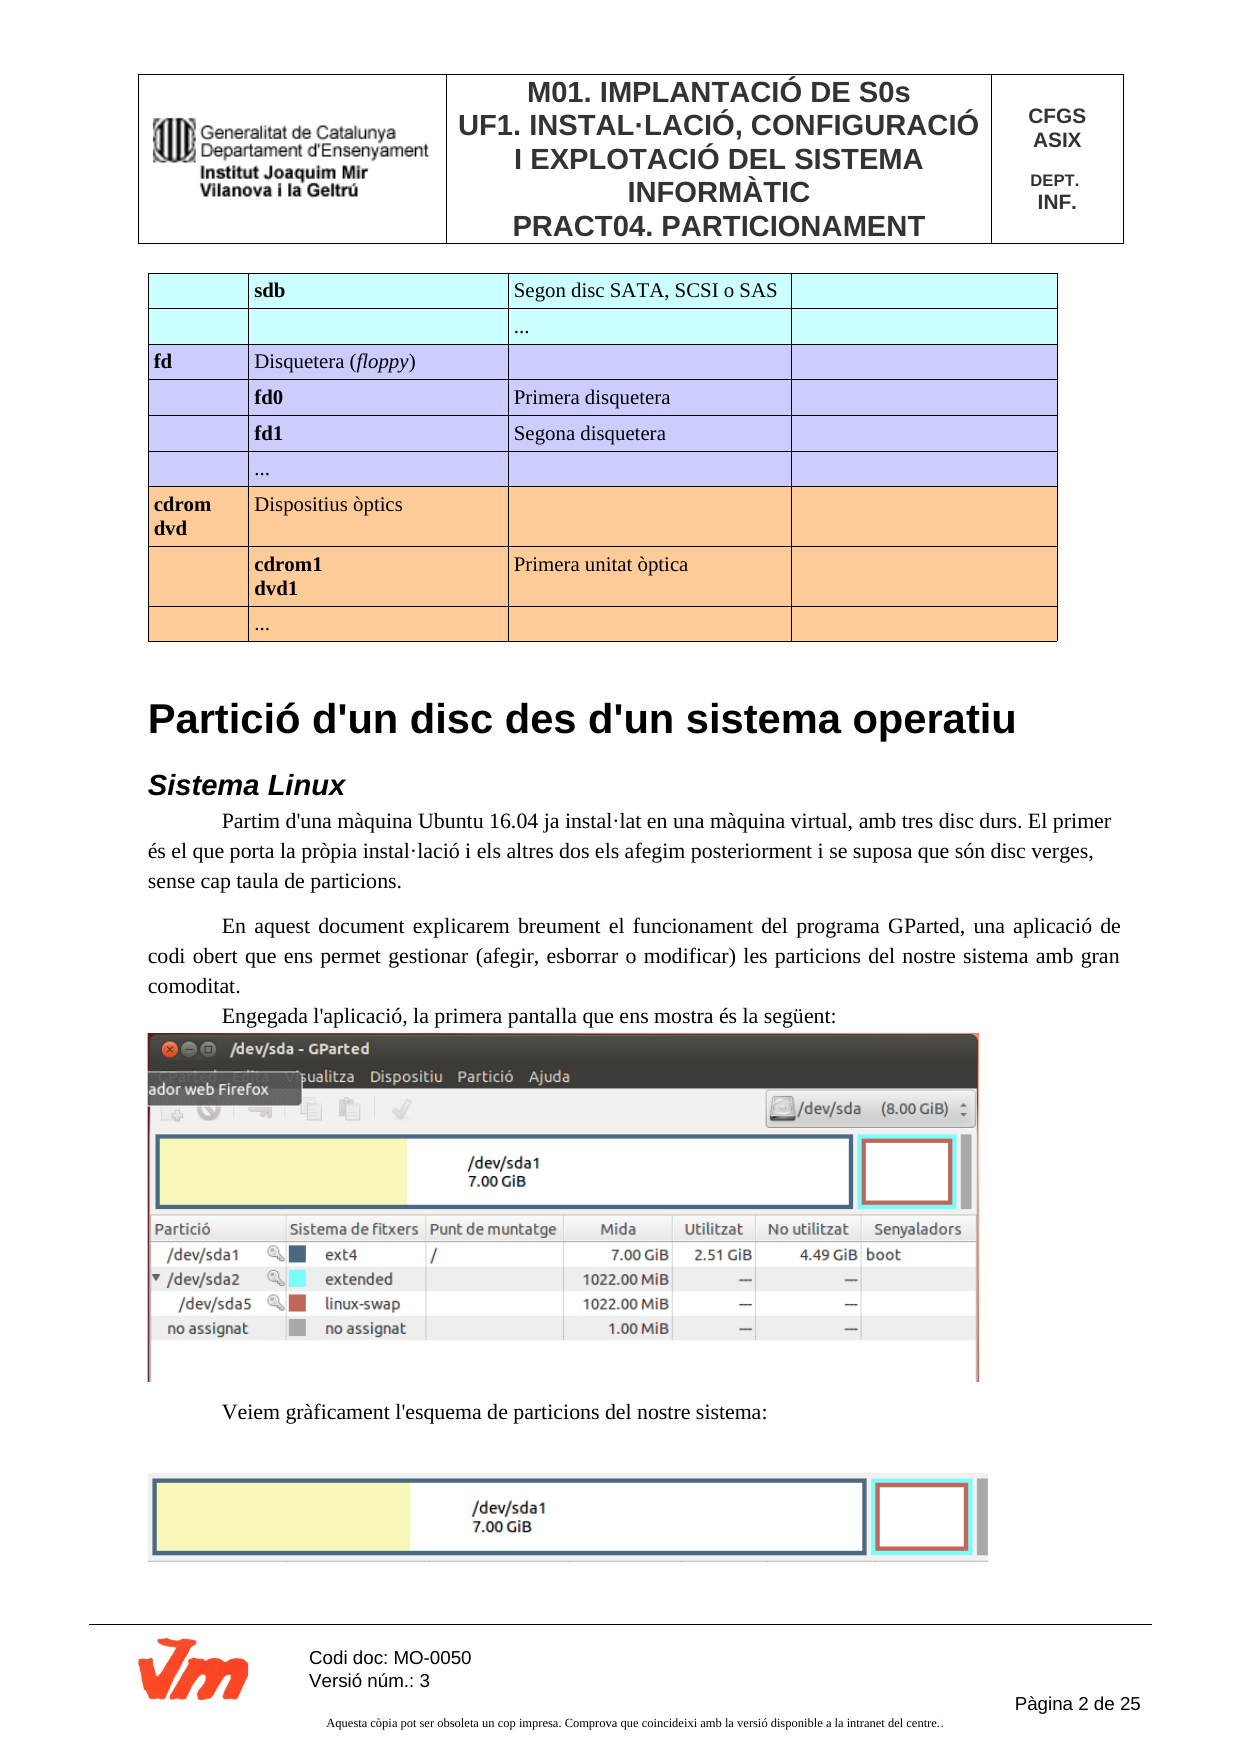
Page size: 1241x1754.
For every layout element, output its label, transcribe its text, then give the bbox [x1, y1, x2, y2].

table_cell Segon disc SATA, SCSI o SAS [509, 274, 791, 308]
table_cell [792, 452, 1057, 486]
table_cell [149, 380, 248, 415]
table_cell Primera disquetera [509, 380, 791, 415]
table_cell [509, 607, 791, 641]
table_cell fd1 [249, 416, 508, 451]
table_cell ... [249, 452, 508, 486]
table_cell [249, 309, 508, 344]
table_cell [792, 309, 1057, 344]
table_cell sdb [249, 274, 508, 308]
table_cell [149, 416, 248, 451]
table_cell cdrom dvd [149, 487, 248, 546]
picture [147, 1473, 989, 1563]
table_cell Primera unitat òptica [509, 547, 791, 606]
picture [146, 111, 440, 207]
table_cell Disquetera (floppy) [249, 345, 508, 379]
table_cell [149, 607, 248, 641]
table_cell [149, 274, 248, 308]
table_cell [509, 487, 791, 546]
table_cell [792, 487, 1057, 546]
text Engegada l'aplicació, la primera pantalla que ens mostra és la següent: [148, 1003, 1122, 1029]
table_cell cdrom1 dvd1 [249, 547, 508, 606]
table_cell Dispositius òptics [249, 487, 508, 546]
table_cell ... [249, 607, 508, 641]
text Veiem gràficament l'esquema de particions del nostre sistema: [148, 1399, 1122, 1424]
subtitle Partició d'un disc des d'un sistema operatiu [148, 695, 1122, 743]
table_cell [149, 547, 248, 606]
table_cell [509, 345, 791, 379]
text En aquest document explicarem breument el funcionament del programa GParted, una aplicació de codi obert que ens permet gestionar (afegir, esborrar o modificar) les particions del nostre sistema amb gran comoditat. [148, 913, 1122, 998]
table_cell [149, 452, 248, 486]
subtitle Sistema Linux [148, 768, 1122, 801]
picture [138, 1638, 249, 1700]
picture [147, 1033, 979, 1382]
table_cell [792, 607, 1057, 641]
table_cell [792, 345, 1057, 379]
text Partim d'una màquina Ubuntu 16.04 ja instal·lat en una màquina virtual, amb tres disc durs. El primer és el que porta la pròpia instal·lació i els altres dos els afegim posteriorment i se suposa que són disc verges, sense cap taula de particions. [148, 808, 1122, 893]
table_cell [792, 416, 1057, 451]
table_cell [509, 452, 791, 486]
table_cell [792, 274, 1057, 308]
table_cell fd [149, 345, 248, 379]
table_cell [149, 309, 248, 344]
table_cell [792, 547, 1057, 606]
table_cell fd0 [249, 380, 508, 415]
table_cell ... [509, 309, 791, 344]
table_cell [792, 380, 1057, 415]
table_cell Segona disquetera [509, 416, 791, 451]
